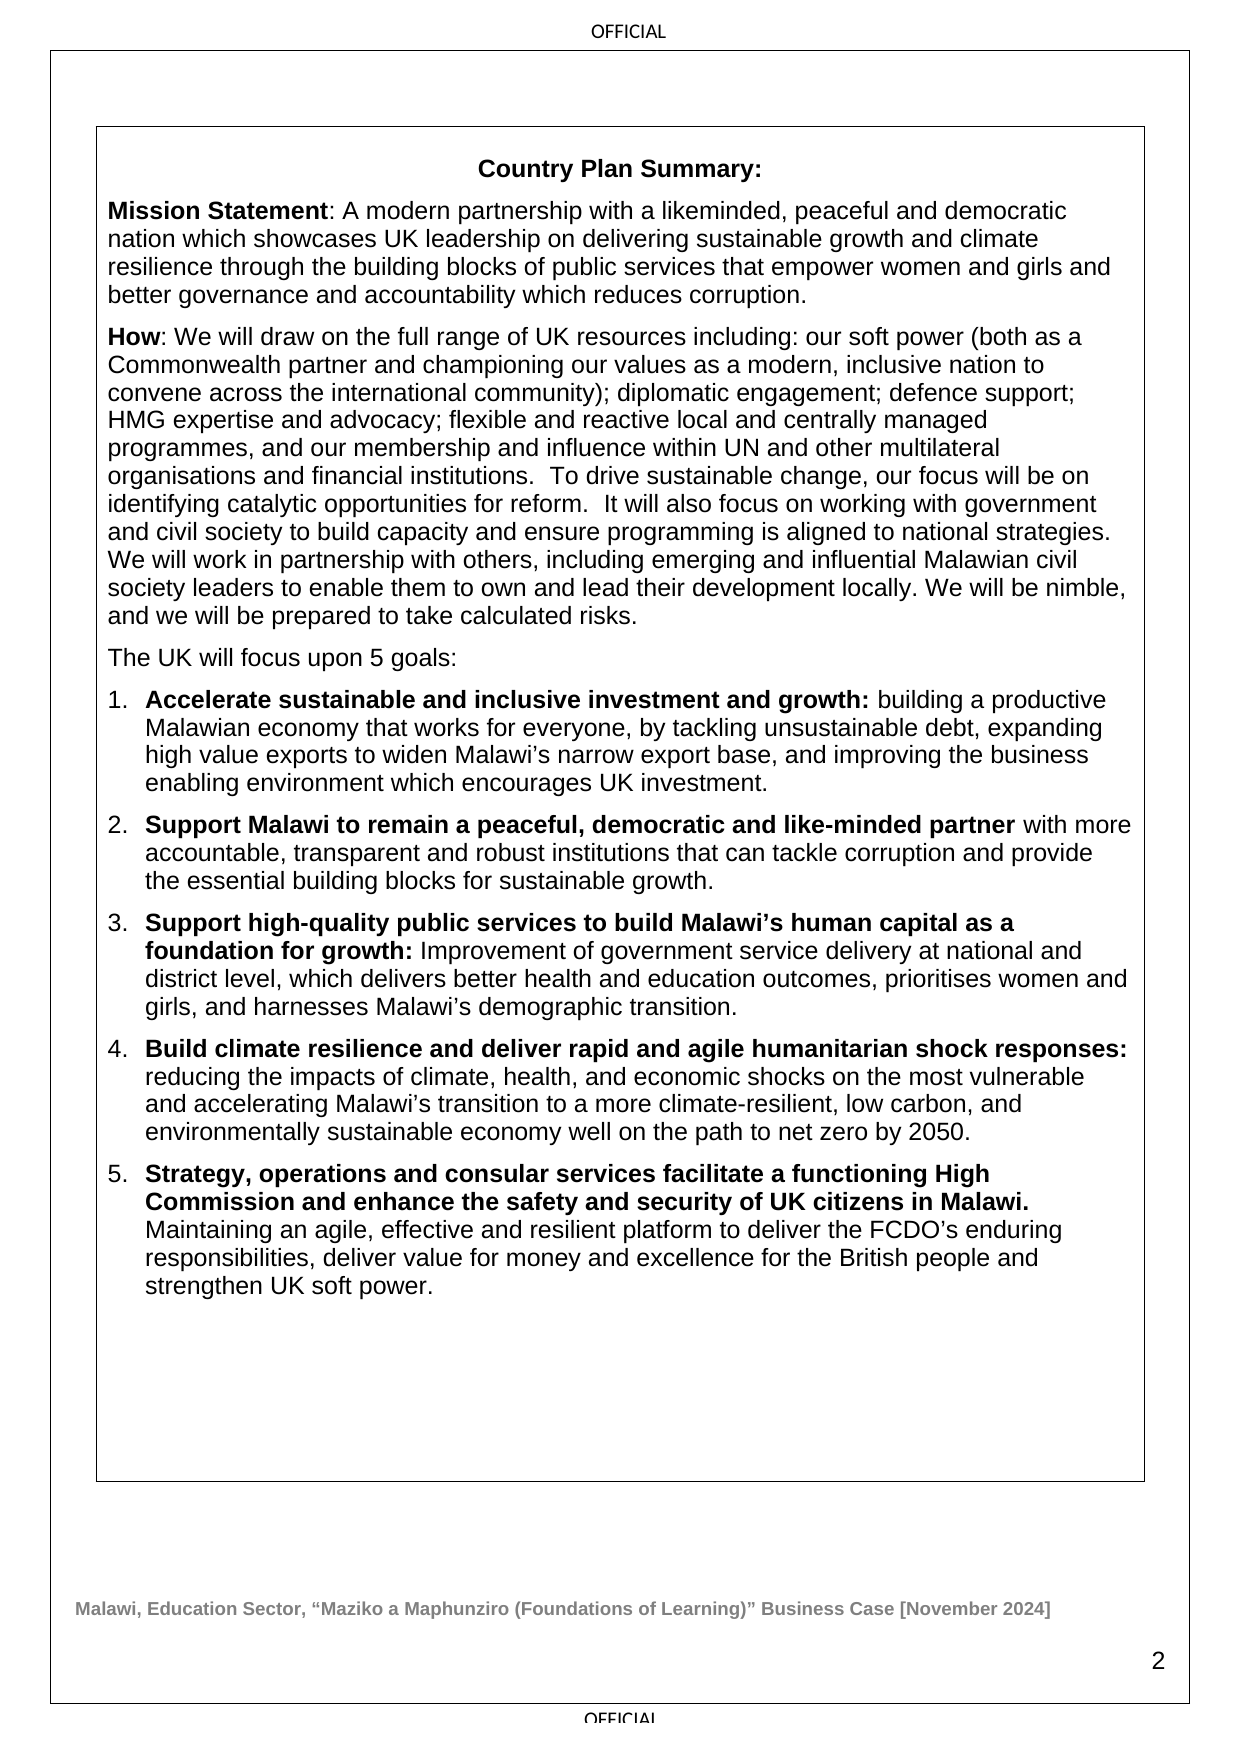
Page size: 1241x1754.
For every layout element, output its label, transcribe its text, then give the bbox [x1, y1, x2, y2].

table_header Country Plan Summary: Mission Statement: A modern partnership with a likeminded, peaceful and democratic nation which showcases UK leadership on delivering sustainable growth and climate resilience through the building blocks of public services that empower women and girls and better governance and accountability which reduces corruption. How: We will draw on the full range of UK resources including: our soft power (both as a Commonwealth partner and championing our values as a modern, inclusive nation to convene across the international community); diplomatic engagement; defence support; HMG expertise and advocacy; flexible and reactive local and centrally managed programmes, and our membership and influence within UN and other multilateral organisations and financial institutions. To drive sustainable change, our focus will be on identifying catalytic opportunities for reform. It will also focus on working with government and civil society to build capacity and ensure programming is aligned to national strategies. We will work in partnership with others, including emerging and influential Malawian civil society leaders to enable them to own and lead their development locally. We will be nimble, and we will be prepared to take calculated risks. The UK will focus upon 5 goals: Accelerate sustainable and inclusive investment and growth: building a productive Malawian economy that works for everyone, by tackling unsustainable debt, expanding high value exports to widen Malawi’s narrow export base, and improving the business enabling environment which encourages UK investment. Support Malawi to remain a peaceful, democratic and like-minded partner with more accountable, transparent and robust institutions that can tackle corruption and provide the essential building blocks for sustainable growth. Support high-quality public services to build Malawi’s human capital as a foundation for growth: Improvement of government service delivery at national and district level, which delivers better health and education outcomes, prioritises women and girls, and harnesses Malawi’s demographic transition. Build climate resilience and deliver rapid and agile humanitarian shock responses: reducing the impacts of climate, health, and economic shocks on the most vulnerable and accelerating Malawi’s transition to a more climate-resilient, low carbon, and environmentally sustainable economy well on the path to net zero by 2050. Strategy, operations and consular services facilitate a functioning High Commission and enhance the safety and security of UK citizens in Malawi. Maintaining an agile, effective and resilient platform to deliver the FCDO’s enduring responsibilities, deliver value for money and excellence for the British people and strengthen UK soft power. [97, 127, 1144, 1481]
